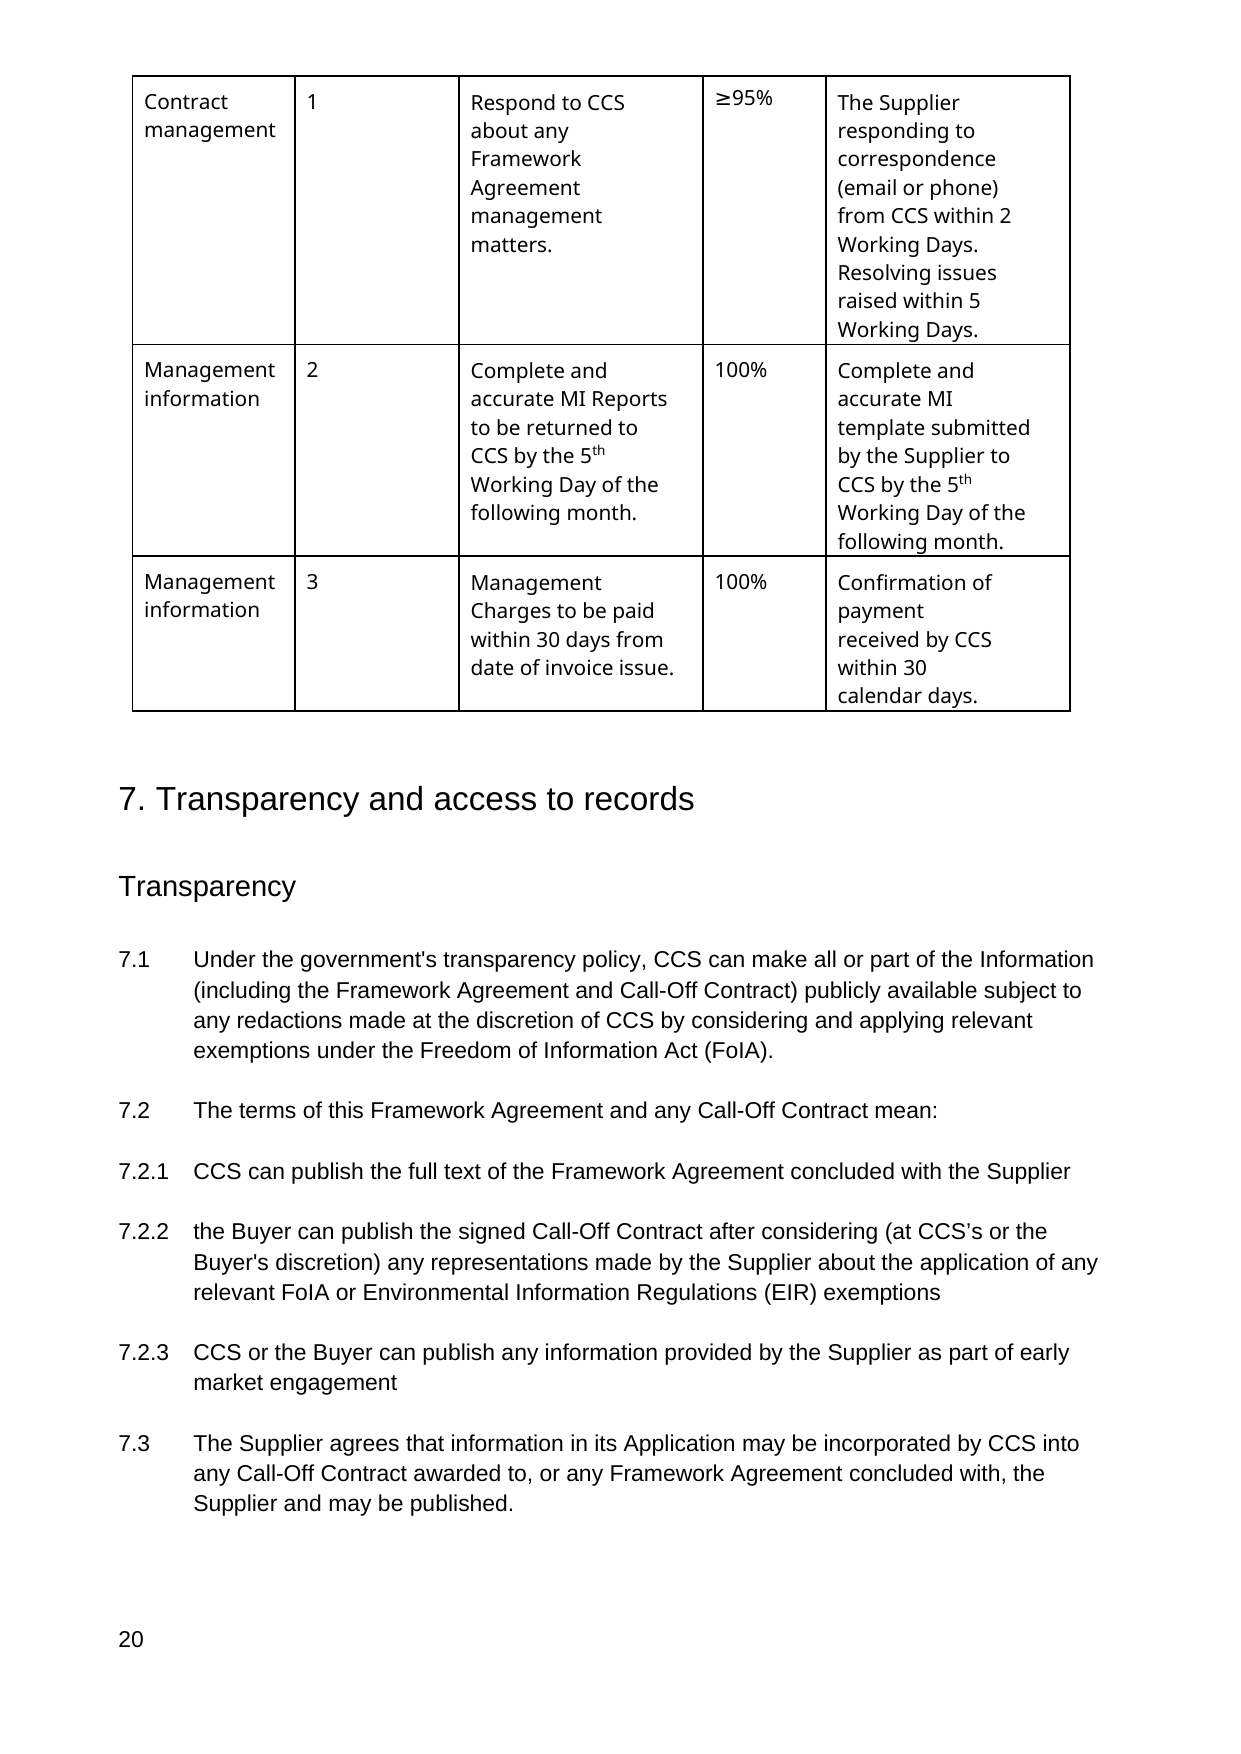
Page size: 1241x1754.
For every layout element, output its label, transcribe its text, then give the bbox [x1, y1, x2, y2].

list Under the government's transparency policy, CCS can make all or part of the Information (including the Framework Agreement and Call-Off Contract) publicly available subject to any redactions made at the discretion of CCS by considering and applying relevant exemptions under the Freedom of Information Act (FoIA). [118, 946, 1122, 1063]
list CCS or the Buyer can publish any information provided by the Supplier as part of early market engagement [118, 1339, 1122, 1396]
list the Buyer can publish the signed Call-Off Contract after considering (at CCS’s or the Buyer's discretion) any representations made by the Supplier about the application of any relevant FoIA or Environmental Information Regulations (EIR) exemptions [118, 1218, 1122, 1305]
table_cell Confirmation of payment received by CCS within 30 calendar days. [827, 557, 1069, 710]
table_cell Complete and accurate MI Reports to be returned to CCS by the 5th Working Day of the following month. [460, 345, 702, 555]
subtitle Transparency and access to records [118, 779, 1122, 818]
list CCS can publish the full text of the Framework Agreement concluded with the Supplier [118, 1158, 1122, 1184]
table_cell 100% [704, 557, 825, 710]
table_cell Management information [133, 345, 294, 555]
table_cell ≥95% [704, 77, 825, 343]
table_cell Respond to CCS about any Framework Agreement management matters. [460, 77, 702, 343]
table_cell The Supplier responding to correspondence (email or phone) from CCS within 2 Working Days. Resolving issues raised within 5 Working Days. [827, 77, 1069, 343]
list The terms of this Framework Agreement and any Call-Off Contract mean: [118, 1097, 1122, 1124]
table_cell 100% [704, 345, 825, 555]
table_cell Contract management [133, 77, 294, 343]
table_cell 1 [296, 77, 458, 343]
subtitle Transparency [118, 869, 1122, 903]
table_cell 2 [296, 345, 458, 555]
list The Supplier agrees that information in its Application may be incorporated by CCS into any Call-Off Contract awarded to, or any Framework Agreement concluded with, the Supplier and may be published. [118, 1430, 1122, 1516]
table_cell Management Charges to be paid within 30 days from date of invoice issue. [460, 557, 702, 710]
table_cell 3 [296, 557, 458, 710]
table_cell Complete and accurate MI template submitted by the Supplier to CCS by the 5th Working Day of the following month. [827, 345, 1069, 555]
table_cell Management information [133, 557, 294, 710]
